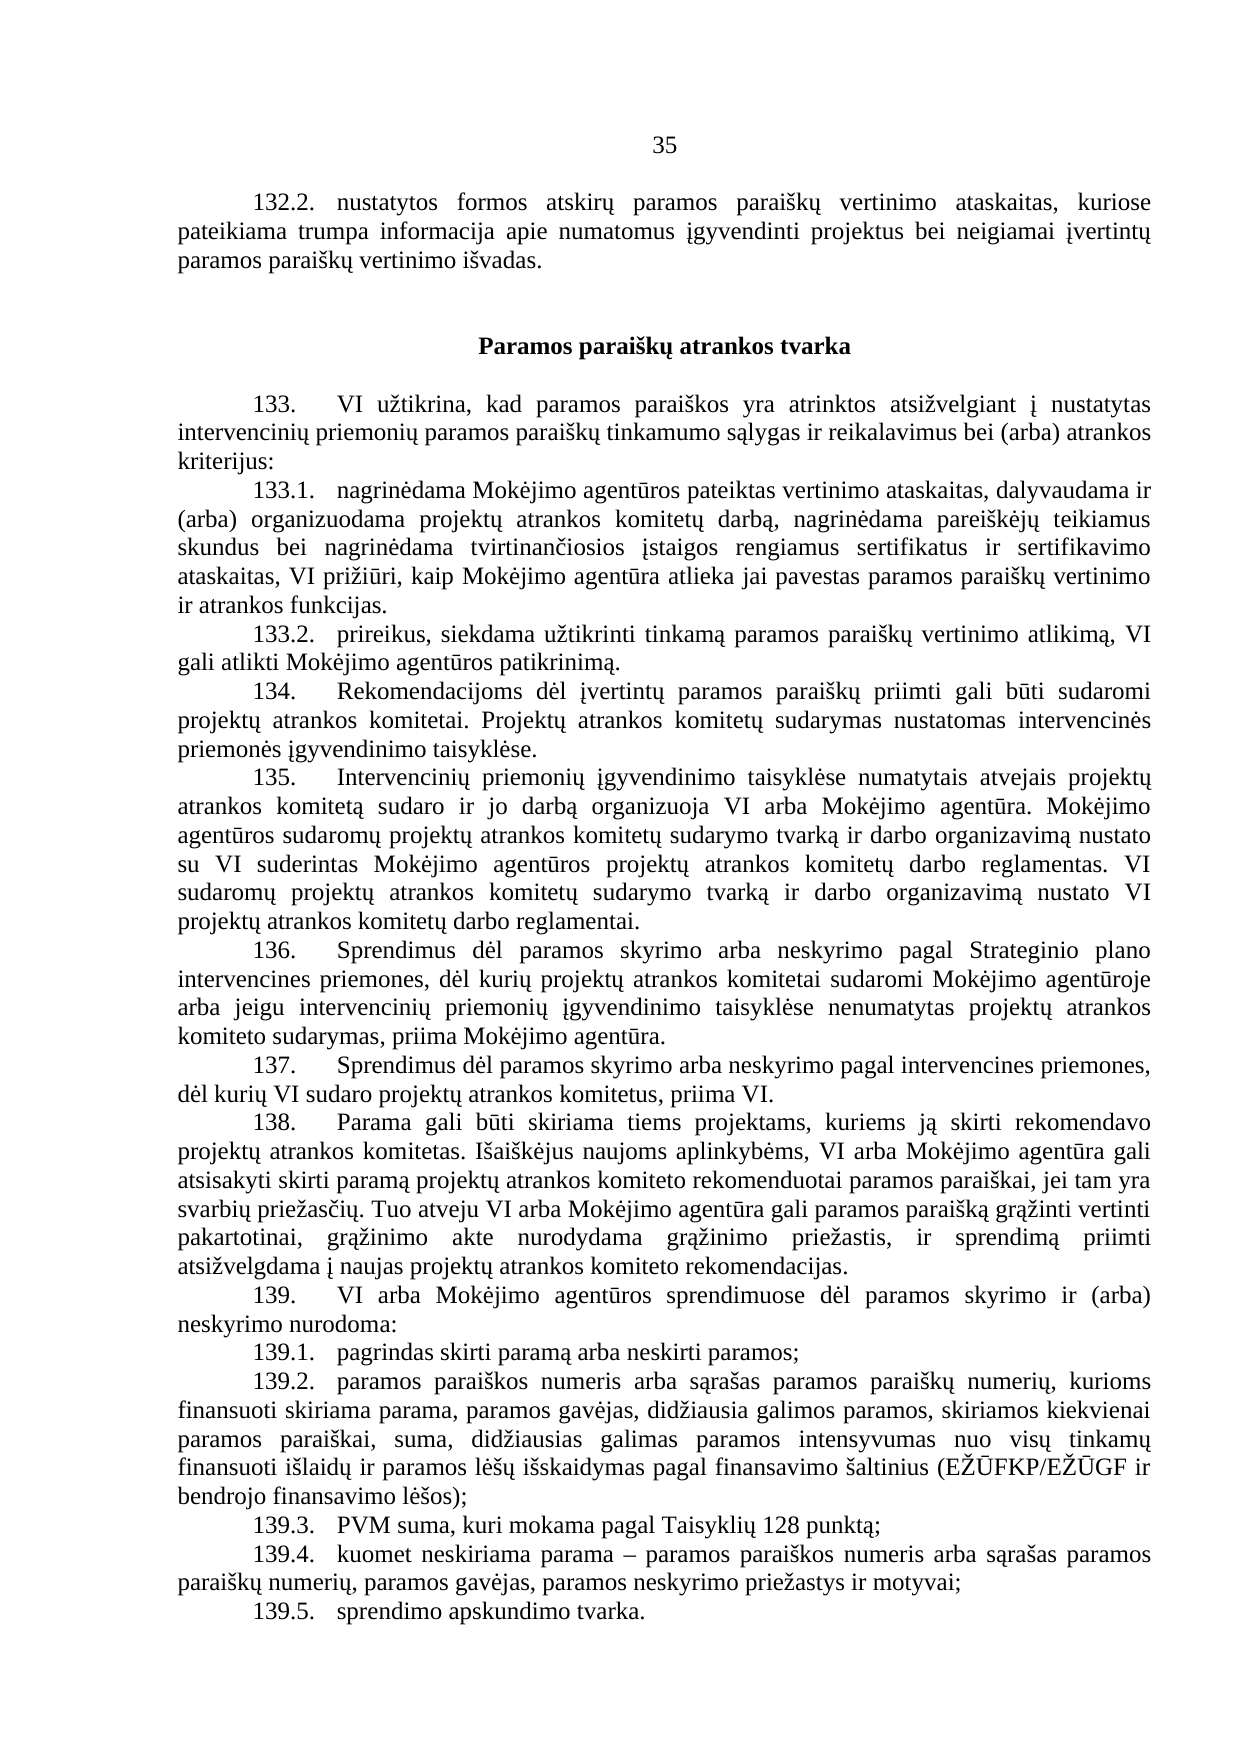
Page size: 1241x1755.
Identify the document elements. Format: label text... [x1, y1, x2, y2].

text 139.4. kuomet neskiriama parama – paramos paraiškos numeris arba sąrašas paramos paraiškų numerių, paramos gavėjas, paramos neskyrimo priežastys ir motyvai; [177, 1539, 1152, 1596]
text 136. Sprendimus dėl paramos skyrimo arba neskyrimo pagal Strateginio plano intervencines priemones, dėl kurių projektų atrankos komitetai sudaromi Mokėjimo agentūroje arba jeigu intervencinių priemonių įgyvendinimo taisyklėse nenumatytas projektų atrankos komiteto sudarymas, priima Mokėjimo agentūra. [177, 935, 1152, 1050]
text 134. Rekomendacijoms dėl įvertintų paramos paraiškų priimti gali būti sudaromi projektų atrankos komitetai. Projektų atrankos komitetų sudarymas nustatomas intervencinės priemonės įgyvendinimo taisyklėse. [177, 676, 1152, 762]
text 139.5. sprendimo apskundimo tvarka. [177, 1596, 1152, 1625]
text 139.3. PVM suma, kuri mokama pagal Taisyklių 128 punktą; [177, 1510, 1152, 1539]
text 138. Parama gali būti skiriama tiems projektams, kuriems ją skirti rekomendavo projektų atrankos komitetas. Išaiškėjus naujoms aplinkybėms, VI arba Mokėjimo agentūra gali atsisakyti skirti paramą projektų atrankos komiteto rekomenduotai paramos paraiškai, jei tam yra svarbių priežasčių. Tuo atveju VI arba Mokėjimo agentūra gali paramos paraišką grąžinti vertinti pakartotinai, grąžinimo akte nurodydama grąžinimo priežastis, ir sprendimą priimti atsižvelgdama į naujas projektų atrankos komiteto rekomendacijas. [177, 1107, 1152, 1280]
text 137. Sprendimus dėl paramos skyrimo arba neskyrimo pagal intervencines priemones, dėl kurių VI sudaro projektų atrankos komitetus, priima VI. [177, 1050, 1152, 1107]
text 133. VI užtikrina, kad paramos paraiškos yra atrinktos atsižvelgiant į nustatytas intervencinių priemonių paramos paraiškų tinkamumo sąlygas ir reikalavimus bei (arba) atrankos kriterijus: [177, 389, 1152, 475]
text 135. Intervencinių priemonių įgyvendinimo taisyklėse numatytais atvejais projektų atrankos komitetą sudaro ir jo darbą organizuoja VI arba Mokėjimo agentūra. Mokėjimo agentūros sudaromų projektų atrankos komitetų sudarymo tvarką ir darbo organizavimą nustato su VI suderintas Mokėjimo agentūros projektų atrankos komitetų darbo reglamentas. VI sudaromų projektų atrankos komitetų sudarymo tvarką ir darbo organizavimą nustato VI projektų atrankos komitetų darbo reglamentai. [177, 762, 1152, 935]
text 133.2. prireikus, siekdama užtikrinti tinkamą paramos paraiškų vertinimo atlikimą, VI gali atlikti Mokėjimo agentūros patikrinimą. [177, 619, 1152, 676]
subtitle Paramos paraiškų atrankos tvarka [177, 331, 1152, 360]
text 133.1. nagrinėdama Mokėjimo agentūros pateiktas vertinimo ataskaitas, dalyvaudama ir (arba) organizuodama projektų atrankos komitetų darbą, nagrinėdama pareiškėjų teikiamus skundus bei nagrinėdama tvirtinančiosios įstaigos rengiamus sertifikatus ir sertifikavimo ataskaitas, VI prižiūri, kaip Mokėjimo agentūra atlieka jai pavestas paramos paraiškų vertinimo ir atrankos funkcijas. [177, 475, 1152, 619]
text 139.1. pagrindas skirti paramą arba neskirti paramos; [177, 1337, 1152, 1366]
text 139.2. paramos paraiškos numeris arba sąrašas paramos paraiškų numerių, kurioms finansuoti skiriama parama, paramos gavėjas, didžiausia galimos paramos, skiriamos kiekvienai paramos paraiškai, suma, didžiausias galimas paramos intensyvumas nuo visų tinkamų finansuoti išlaidų ir paramos lėšų išskaidymas pagal finansavimo šaltinius (EŽŪFKP/EŽŪGF ir bendrojo finansavimo lėšos); [177, 1366, 1152, 1510]
text 132.2. nustatytos formos atskirų paramos paraiškų vertinimo ataskaitas, kuriose pateikiama trumpa informacija apie numatomus įgyvendinti projektus bei neigiamai įvertintų paramos paraiškų vertinimo išvadas. [177, 187, 1152, 274]
text 139. VI arba Mokėjimo agentūros sprendimuose dėl paramos skyrimo ir (arba) neskyrimo nurodoma: [177, 1280, 1152, 1337]
